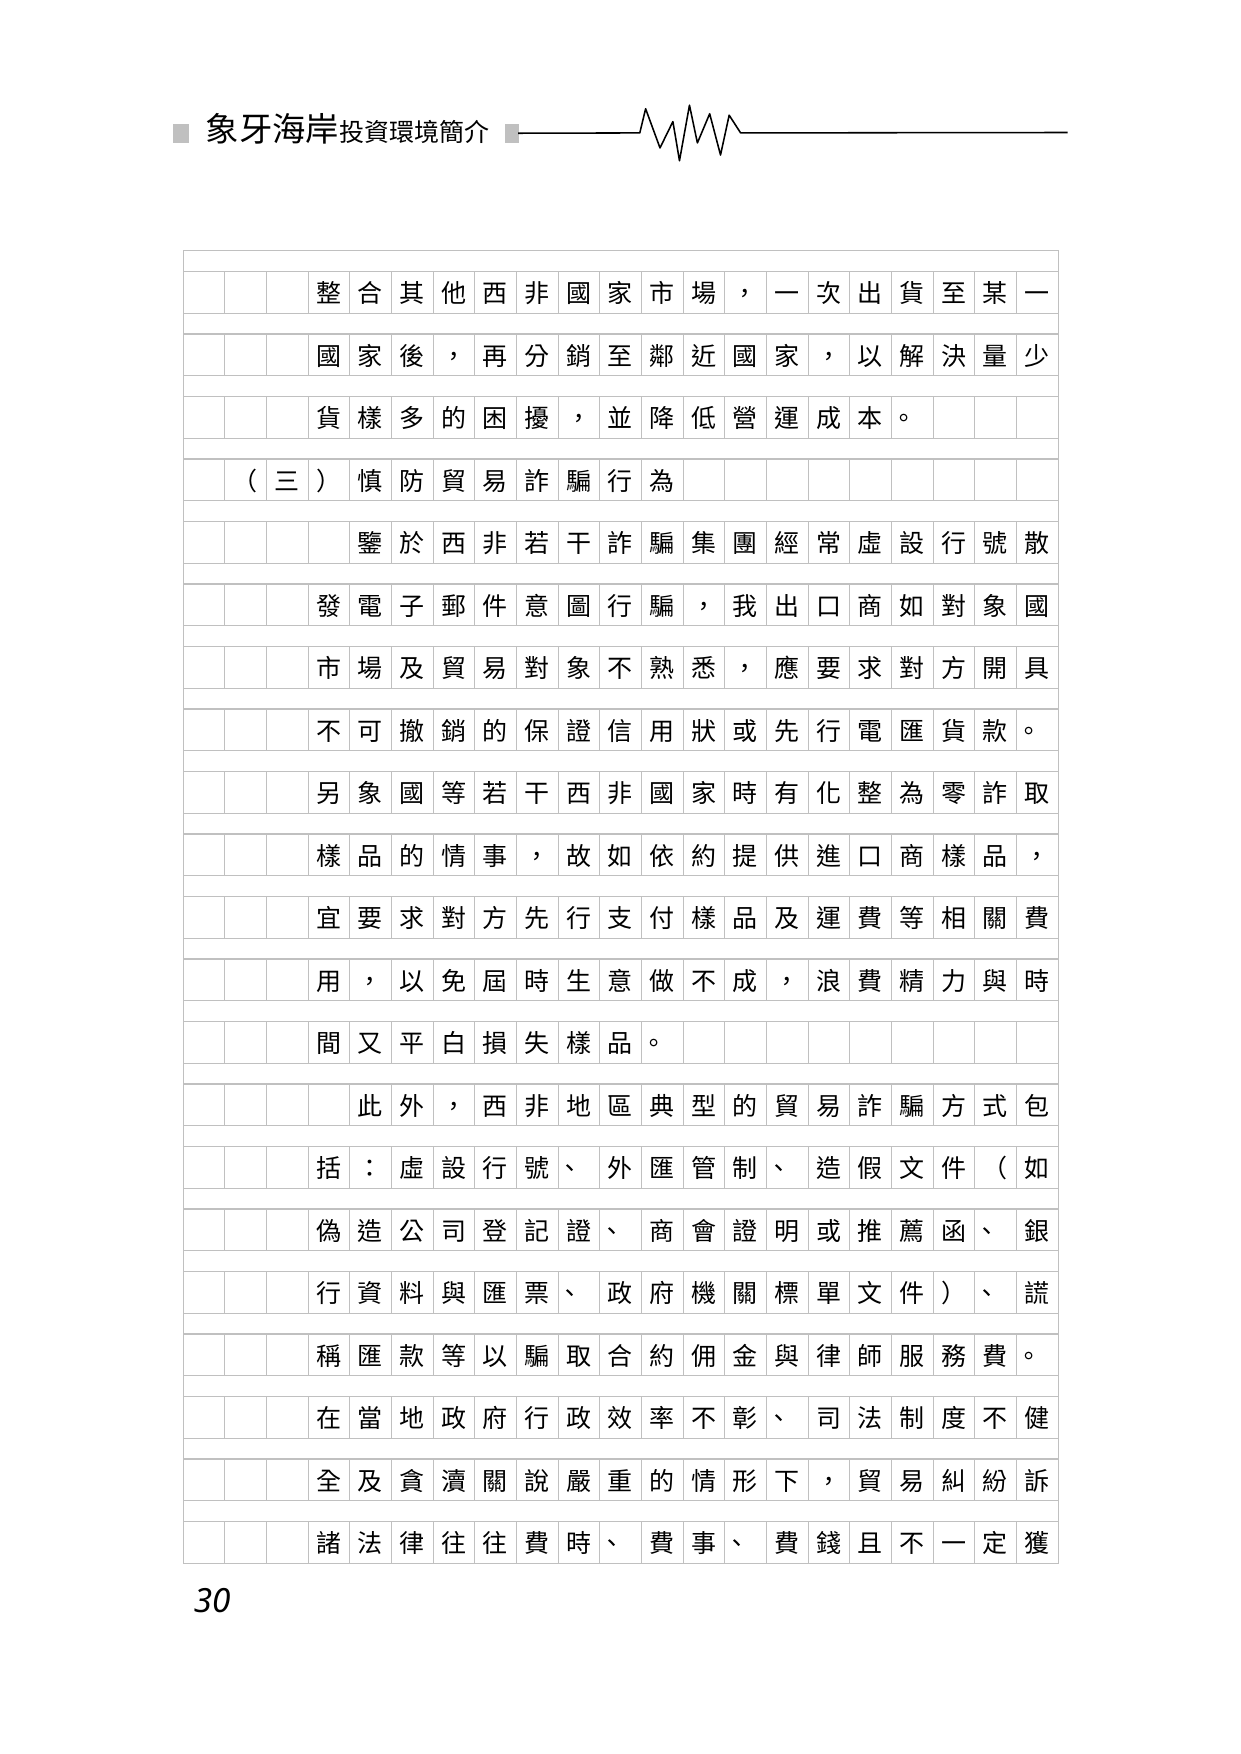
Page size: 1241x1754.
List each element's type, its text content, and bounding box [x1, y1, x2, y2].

text [975, 460, 1016, 500]
text [850, 460, 891, 500]
text 此外，西非地區典型的貿易詐騙方式包括：虛設行號、外匯管制、造假文件（如偽造公司登記證、商會證明或推薦函、銀行資料與匯票、政府機關標單文件）、謊稱匯款等以騙取合約佣金與律師服務費。在當地政府行政效率不彰、司法制度不健全及貪瀆關說嚴重的情形下，貿易糾紛訴諸法律往往費時、費事、費錢且不一定獲得公正處理，故與西非地區廠商貿易，首應注意預防詐欺，避免無謂的損失。 [281, 1126, 1058, 1146]
text 鑒於西非若干詐騙集團經常虛設行號散發電子郵件意圖行騙，我出口商如對象國市場及貿易對象不熟悉，應要求對方開具不可撤銷的保證信用狀或先行電匯貨款。另象國等若干西非國家時有化整為零詐取樣品的情事，故如依約提供進口商樣品，宜要求對方先行支付樣品及運費等相關費用，以免屆時生意做不成，浪費精力與時間又平白損失樣品。 [281, 626, 1058, 646]
text 鑒於西非若干詐騙集團經常虛設行號散發電子郵件意圖行騙，我出口商如對象國市場及貿易對象不熟悉，應要求對方開具不可撤銷的保證信用狀或先行電匯貨款。另象國等若干西非國家時有化整為零詐取樣品的情事，故如依約提供進口商樣品，宜要求對方先行支付樣品及運費等相關費用，以免屆時生意做不成，浪費精力與時間又平白損失樣品。 [281, 564, 1058, 583]
text 鑒於西非若干詐騙集團經常虛設行號散發電子郵件意圖行騙，我出口商如對象國市場及貿易對象不熟悉，應要求對方開具不可撤銷的保證信用狀或先行電匯貨款。另象國等若干西非國家時有化整為零詐取樣品的情事，故如依約提供進口商樣品，宜要求對方先行支付樣品及運費等相關費用，以免屆時生意做不成，浪費精力與時間又平白損失樣品。 [281, 876, 1058, 896]
text 鑒於西非若干詐騙集團經常虛設行號散發電子郵件意圖行騙，我出口商如對象國市場及貿易對象不熟悉，應要求對方開具不可撤銷的保證信用狀或先行電匯貨款。另象國等若干西非國家時有化整為零詐取樣品的情事，故如依約提供進口商樣品，宜要求對方先行支付樣品及運費等相關費用，以免屆時生意做不成，浪費精力與時間又平白損失樣品。 [281, 939, 1058, 958]
text 鑒於西非若干詐騙集團經常虛設行號散發電子郵件意圖行騙，我出口商如對象國市場及貿易對象不熟悉，應要求對方開具不可撤銷的保證信用狀或先行電匯貨款。另象國等若干西非國家時有化整為零詐取樣品的情事，故如依約提供進口商樣品，宜要求對方先行支付樣品及運費等相關費用，以免屆時生意做不成，浪費精力與時間又平白損失樣品。 [281, 501, 1058, 521]
text （ [225, 460, 266, 500]
text 外商如以拓銷象國單一國家為考量，勢必面臨貨樣繁雜而數量又少的問題，市場拓銷成本將因此相對增加。因此，歐盟國家多數的廠商在象國經營策略多係以西非整體市場為考量，並採長期經營策略與合作關係（如建立經銷商或代理商制度），整合其他西非國家市場，一次出貨至某一國家後，再分銷至鄰近國家，以解決量少貨樣多的困擾，並降低營運成本。 [281, 376, 1058, 396]
text [1017, 460, 1058, 500]
text [934, 460, 974, 500]
text 鑒於西非若干詐騙集團經常虛設行號散發電子郵件意圖行騙，我出口商如對象國市場及貿易對象不熟悉，應要求對方開具不可撤銷的保證信用狀或先行電匯貨款。另象國等若干西非國家時有化整為零詐取樣品的情事，故如依約提供進口商樣品，宜要求對方先行支付樣品及運費等相關費用，以免屆時生意做不成，浪費精力與時間又平白損失樣品。 [281, 751, 1058, 771]
text 此外，西非地區典型的貿易詐騙方式包括：虛設行號、外匯管制、造假文件（如偽造公司登記證、商會證明或推薦函、銀行資料與匯票、政府機關標單文件）、謊稱匯款等以騙取合約佣金與律師服務費。在當地政府行政效率不彰、司法制度不健全及貪瀆關說嚴重的情形下，貿易糾紛訴諸法律往往費時、費事、費錢且不一定獲得公正處理，故與西非地區廠商貿易，首應注意預防詐欺，避免無謂的損失。 [281, 1251, 1058, 1271]
text 騙 [559, 460, 599, 500]
text [207, 439, 1058, 458]
text 外商如以拓銷象國單一國家為考量，勢必面臨貨樣繁雜而數量又少的問題，市場拓銷成本將因此相對增加。因此，歐盟國家多數的廠商在象國經營策略多係以西非整體市場為考量，並採長期經營策略與合作關係（如建立經銷商或代理商制度），整合其他西非國家市場，一次出貨至某一國家後，再分銷至鄰近國家，以解決量少貨樣多的困擾，並降低營運成本。 [281, 314, 1058, 333]
text 行 [600, 460, 641, 500]
text [207, 460, 224, 500]
text 此外，西非地區典型的貿易詐騙方式包括：虛設行號、外匯管制、造假文件（如偽造公司登記證、商會證明或推薦函、銀行資料與匯票、政府機關標單文件）、謊稱匯款等以騙取合約佣金與律師服務費。在當地政府行政效率不彰、司法制度不健全及貪瀆關說嚴重的情形下，貿易糾紛訴諸法律往往費時、費事、費錢且不一定獲得公正處理，故與西非地區廠商貿易，首應注意預防詐欺，避免無謂的損失。 [281, 1439, 1058, 1458]
text 此外，西非地區典型的貿易詐騙方式包括：虛設行號、外匯管制、造假文件（如偽造公司登記證、商會證明或推薦函、銀行資料與匯票、政府機關標單文件）、謊稱匯款等以騙取合約佣金與律師服務費。在當地政府行政效率不彰、司法制度不健全及貪瀆關說嚴重的情形下，貿易糾紛訴諸法律往往費時、費事、費錢且不一定獲得公正處理，故與西非地區廠商貿易，首應注意預防詐欺，避免無謂的損失。 [281, 1376, 1058, 1396]
text 此外，西非地區典型的貿易詐騙方式包括：虛設行號、外匯管制、造假文件（如偽造公司登記證、商會證明或推薦函、銀行資料與匯票、政府機關標單文件）、謊稱匯款等以騙取合約佣金與律師服務費。在當地政府行政效率不彰、司法制度不健全及貪瀆關說嚴重的情形下，貿易糾紛訴諸法律往往費時、費事、費錢且不一定獲得公正處理，故與西非地區廠商貿易，首應注意預防詐欺，避免無謂的損失。 [281, 1314, 1058, 1333]
text [684, 460, 724, 500]
text [725, 460, 766, 500]
text [767, 460, 808, 500]
text 易 [475, 460, 516, 500]
text 此外，西非地區典型的貿易詐騙方式包括：虛設行號、外匯管制、造假文件（如偽造公司登記證、商會證明或推薦函、銀行資料與匯票、政府機關標單文件）、謊稱匯款等以騙取合約佣金與律師服務費。在當地政府行政效率不彰、司法制度不健全及貪瀆關說嚴重的情形下，貿易糾紛訴諸法律往往費時、費事、費錢且不一定獲得公正處理，故與西非地區廠商貿易，首應注意預防詐欺，避免無謂的損失。 [281, 1189, 1058, 1208]
text 為 [642, 460, 683, 500]
text ） [309, 460, 349, 500]
text 此外，西非地區典型的貿易詐騙方式包括：虛設行號、外匯管制、造假文件（如偽造公司登記證、商會證明或推薦函、銀行資料與匯票、政府機關標單文件）、謊稱匯款等以騙取合約佣金與律師服務費。在當地政府行政效率不彰、司法制度不健全及貪瀆關說嚴重的情形下，貿易糾紛訴諸法律往往費時、費事、費錢且不一定獲得公正處理，故與西非地區廠商貿易，首應注意預防詐欺，避免無謂的損失。 [281, 1501, 1058, 1521]
text 此外，西非地區典型的貿易詐騙方式包括：虛設行號、外匯管制、造假文件（如偽造公司登記證、商會證明或推薦函、銀行資料與匯票、政府機關標單文件）、謊稱匯款等以騙取合約佣金與律師服務費。在當地政府行政效率不彰、司法制度不健全及貪瀆關說嚴重的情形下，貿易糾紛訴諸法律往往費時、費事、費錢且不一定獲得公正處理，故與西非地區廠商貿易，首應注意預防詐欺，避免無謂的損失。 [281, 1064, 1058, 1083]
text 詐 [517, 460, 558, 500]
text 三 [267, 460, 308, 500]
text 貿 [434, 460, 474, 500]
text [892, 460, 933, 500]
text 慎 [350, 460, 391, 500]
text 鑒於西非若干詐騙集團經常虛設行號散發電子郵件意圖行騙，我出口商如對象國市場及貿易對象不熟悉，應要求對方開具不可撤銷的保證信用狀或先行電匯貨款。另象國等若干西非國家時有化整為零詐取樣品的情事，故如依約提供進口商樣品，宜要求對方先行支付樣品及運費等相關費用，以免屆時生意做不成，浪費精力與時間又平白損失樣品。 [281, 689, 1058, 708]
text 防 [392, 460, 433, 500]
text 外商如以拓銷象國單一國家為考量，勢必面臨貨樣繁雜而數量又少的問題，市場拓銷成本將因此相對增加。因此，歐盟國家多數的廠商在象國經營策略多係以西非整體市場為考量，並採長期經營策略與合作關係（如建立經銷商或代理商制度），整合其他西非國家市場，一次出貨至某一國家後，再分銷至鄰近國家，以解決量少貨樣多的困擾，並降低營運成本。 [281, 251, 1058, 271]
text 鑒於西非若干詐騙集團經常虛設行號散發電子郵件意圖行騙，我出口商如對象國市場及貿易對象不熟悉，應要求對方開具不可撤銷的保證信用狀或先行電匯貨款。另象國等若干西非國家時有化整為零詐取樣品的情事，故如依約提供進口商樣品，宜要求對方先行支付樣品及運費等相關費用，以免屆時生意做不成，浪費精力與時間又平白損失樣品。 [281, 1001, 1058, 1021]
text 鑒於西非若干詐騙集團經常虛設行號散發電子郵件意圖行騙，我出口商如對象國市場及貿易對象不熟悉，應要求對方開具不可撤銷的保證信用狀或先行電匯貨款。另象國等若干西非國家時有化整為零詐取樣品的情事，故如依約提供進口商樣品，宜要求對方先行支付樣品及運費等相關費用，以免屆時生意做不成，浪費精力與時間又平白損失樣品。 [281, 814, 1058, 833]
text [809, 460, 849, 500]
